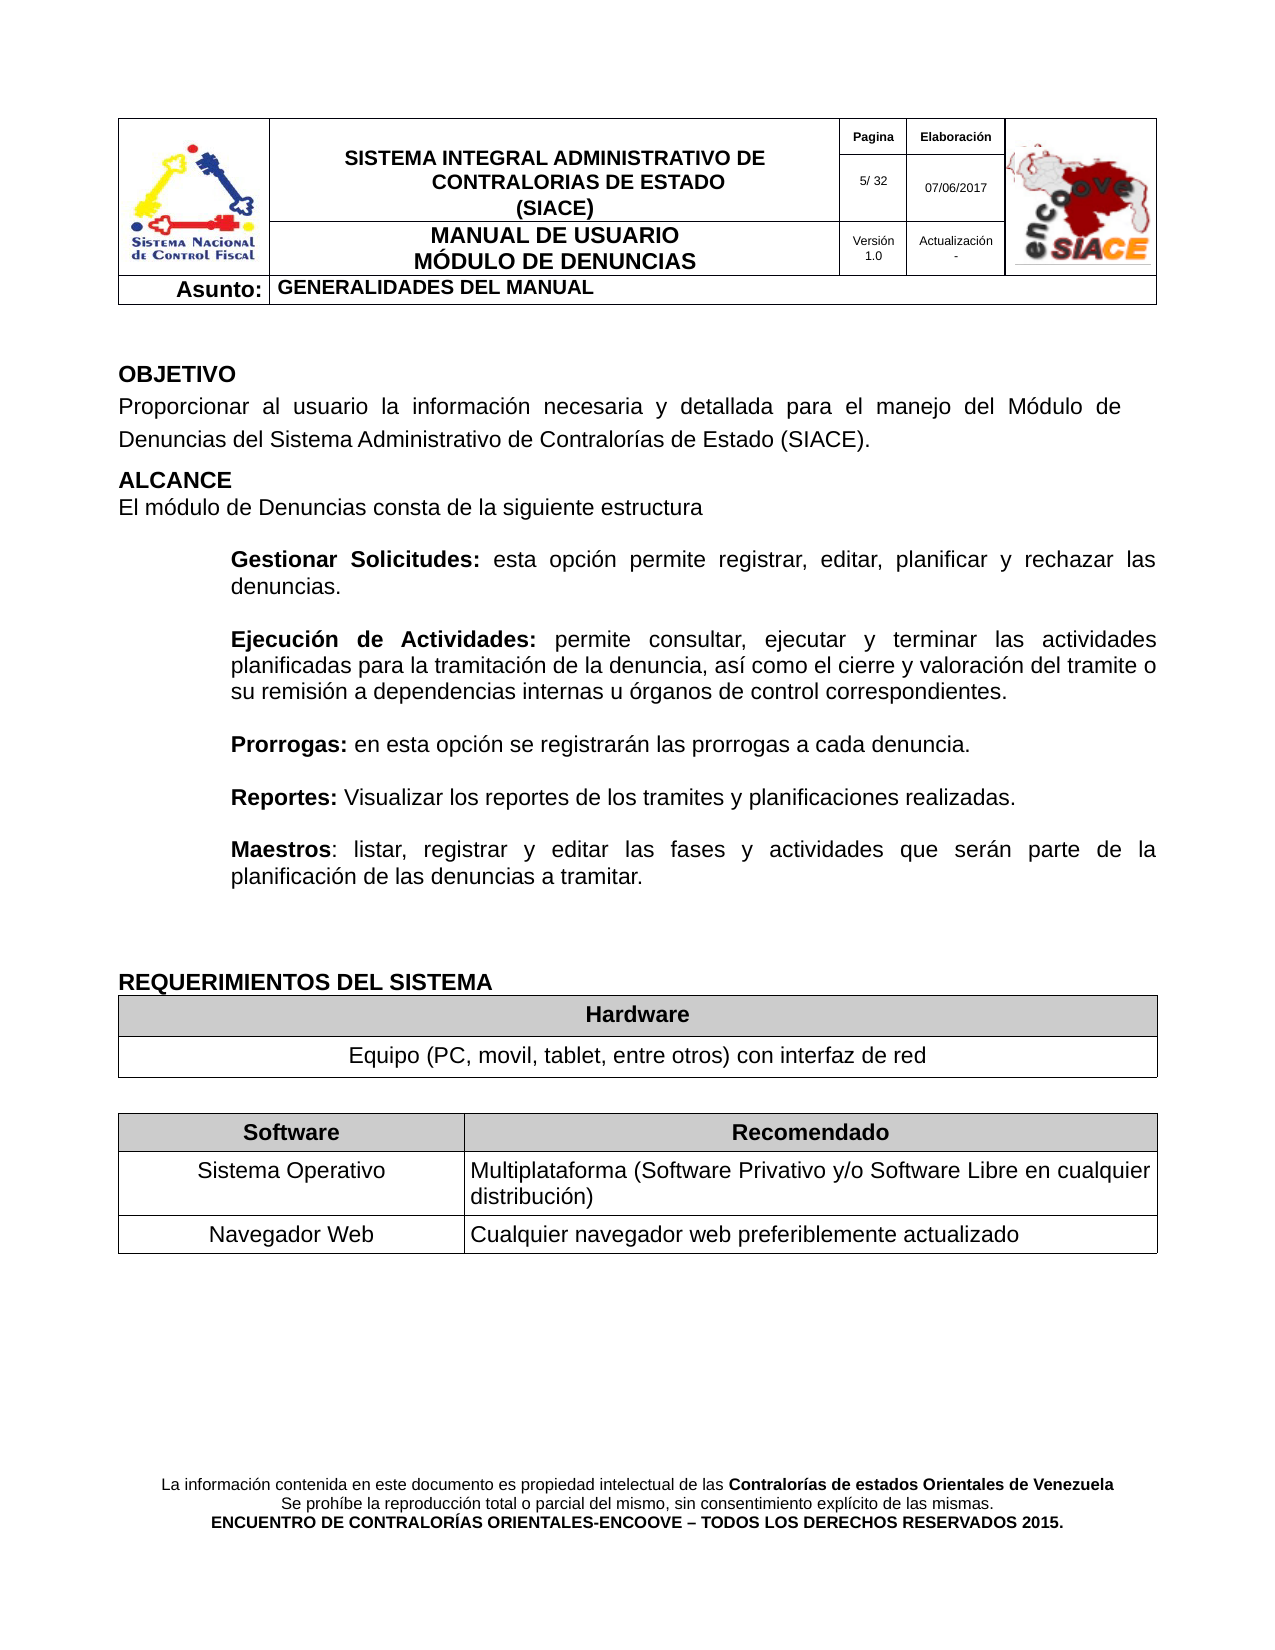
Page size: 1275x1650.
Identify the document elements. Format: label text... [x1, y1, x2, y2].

table_header Software [119, 1114, 464, 1151]
subtitle ALCANCE [118, 467, 1157, 494]
list Maestros: listar, registrar y editar las fases y actividades que serán parte de la planificación de las denuncias a tramitar. [193, 836, 1157, 889]
list Ejecución de Actividades: permite consultar, ejecutar y terminar las actividades planificadas para la tramitación de la denuncia, así como el cierre y valoración del tramite o su remisión a dependencias internas u órganos de control correspondientes. [193, 626, 1157, 704]
list Prorrogas: en esta opción se registrarán las prorrogas a cada denuncia. [193, 731, 1157, 757]
list Gestionar Solicitudes: esta opción permite registrar, editar, planificar y rechazar las denuncias. [193, 546, 1157, 599]
table_cell Navegador Web [119, 1216, 464, 1253]
text El módulo de Denuncias consta de la siguiente estructura [118, 494, 1157, 520]
table_cell Multiplataforma (Software Privativo y/o Software Libre en cualquier distribución) [465, 1152, 1157, 1215]
subtitle REQUERIMIENTOS DEL SISTEMA [118, 968, 1157, 995]
subtitle OBJETIVO [118, 361, 1157, 388]
list Proporcionar al usuario la información necesaria y detallada para el manejo del Módulo de Denuncias del Sistema Administrativo de Contralorías de Estado (SIACE). [118, 388, 1122, 454]
table_header Recomendado [465, 1114, 1157, 1151]
table_cell Sistema Operativo [119, 1152, 464, 1215]
picture [1006, 140, 1151, 266]
list Reportes: Visualizar los reportes de los tramites y planificaciones realizadas. [193, 784, 1157, 810]
table_cell Cualquier navegador web preferiblemente actualizado [465, 1216, 1157, 1253]
table_cell Equipo (PC, movil, tablet, entre otros) con interfaz de red [119, 1037, 1157, 1077]
picture [121, 140, 267, 266]
table_header Hardware [119, 996, 1157, 1036]
